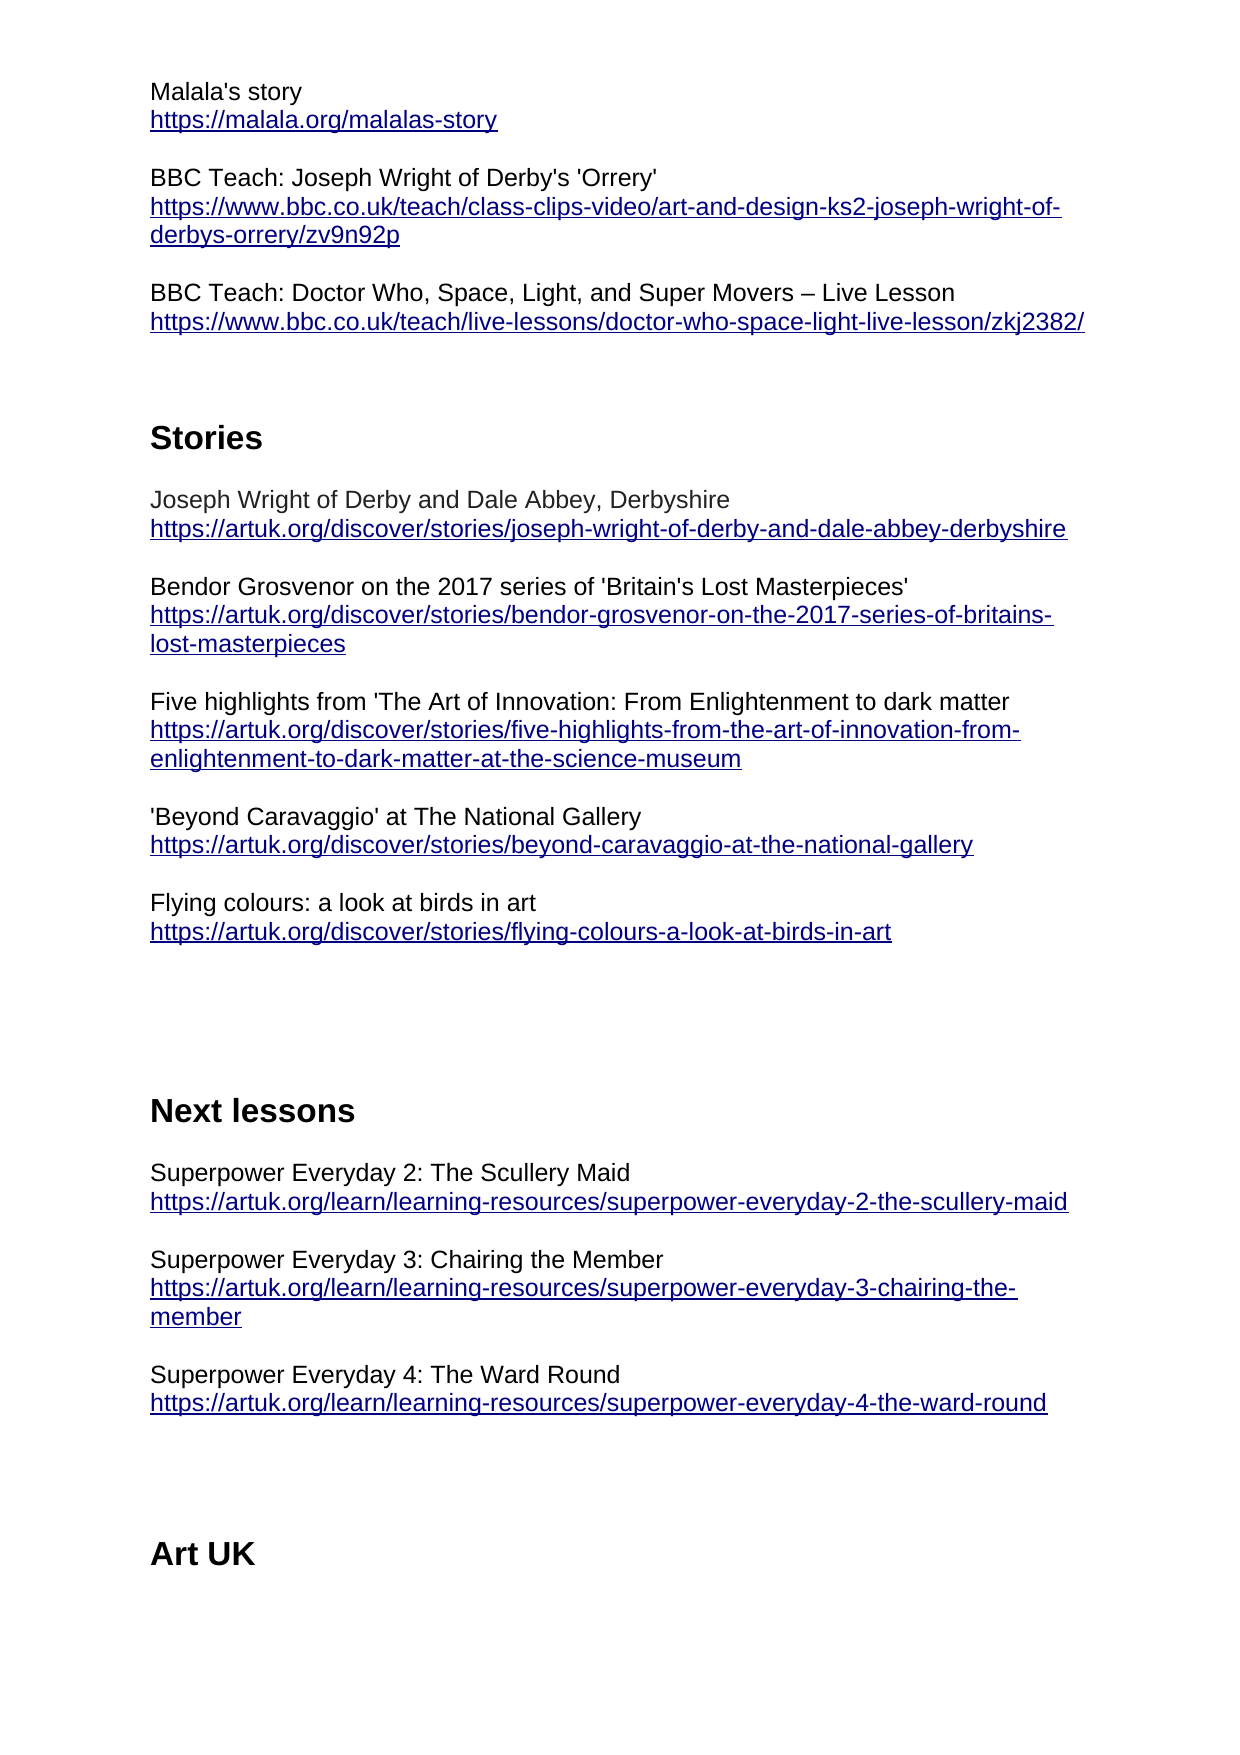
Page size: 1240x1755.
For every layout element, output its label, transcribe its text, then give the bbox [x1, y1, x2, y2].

text https://artuk.org/discover/stories/flying-colours-a-look-at-birds-in-art [150, 916, 1089, 945]
text Superpower Everyday 2: The Scullery Maid [150, 1158, 1089, 1187]
subtitle Art UK [150, 1534, 1089, 1573]
text 'Beyond Caravaggio' at The National Gallery [150, 801, 1089, 830]
text https://artuk.org/learn/learning-resources/superpower-everyday-2-the-scullery-maid [150, 1187, 1089, 1216]
text Superpower Everyday 3: Chairing the Member [150, 1244, 1089, 1273]
text https://artuk.org/discover/stories/beyond-caravaggio-at-the-national-gallery [150, 830, 1089, 859]
text https://www.bbc.co.uk/teach/class-clips-video/art-and-design-ks2-joseph-wright-of-derbys-orrery/zv9n92p [150, 192, 1089, 249]
text https://artuk.org/discover/stories/five-highlights-from-the-art-of-innovation-from-enlightenment-to-dark-matter-at-the-science-museum [150, 715, 1089, 773]
text Joseph Wright of Derby and Dale Abbey, Derbyshire [150, 485, 1089, 514]
text https://artuk.org/learn/learning-resources/superpower-everyday-3-chairing-the-member [150, 1273, 1089, 1331]
text Malala's story [150, 77, 1089, 106]
text Five highlights from 'The Art of Innovation: From Enlightenment to dark matter [150, 686, 1089, 715]
subtitle Stories [150, 418, 1089, 456]
text https://artuk.org/learn/learning-resources/superpower-everyday-4-the-ward-round [150, 1388, 1089, 1417]
text Bendor Grosvenor on the 2017 series of 'Britain's Lost Masterpieces' [150, 571, 1089, 600]
text https://artuk.org/discover/stories/joseph-wright-of-derby-and-dale-abbey-derbyshire [150, 514, 1089, 543]
subtitle Next lessons [150, 1091, 1089, 1129]
text Flying colours: a look at birds in art [150, 888, 1089, 916]
text BBC Teach: Doctor Who, Space, Light, and Super Movers – Live Lesson [150, 278, 1089, 307]
text https://malala.org/malalas-story [150, 106, 1089, 134]
text https://www.bbc.co.uk/teach/live-lessons/doctor-who-space-light-live-lesson/zkj2382/ [150, 307, 1089, 336]
text Superpower Everyday 4: The Ward Round [150, 1359, 1089, 1388]
text https://artuk.org/discover/stories/bendor-grosvenor-on-the-2017-series-of-britains-lost-masterpieces [150, 600, 1089, 658]
text BBC Teach: Joseph Wright of Derby's 'Orrery' [150, 163, 1089, 192]
